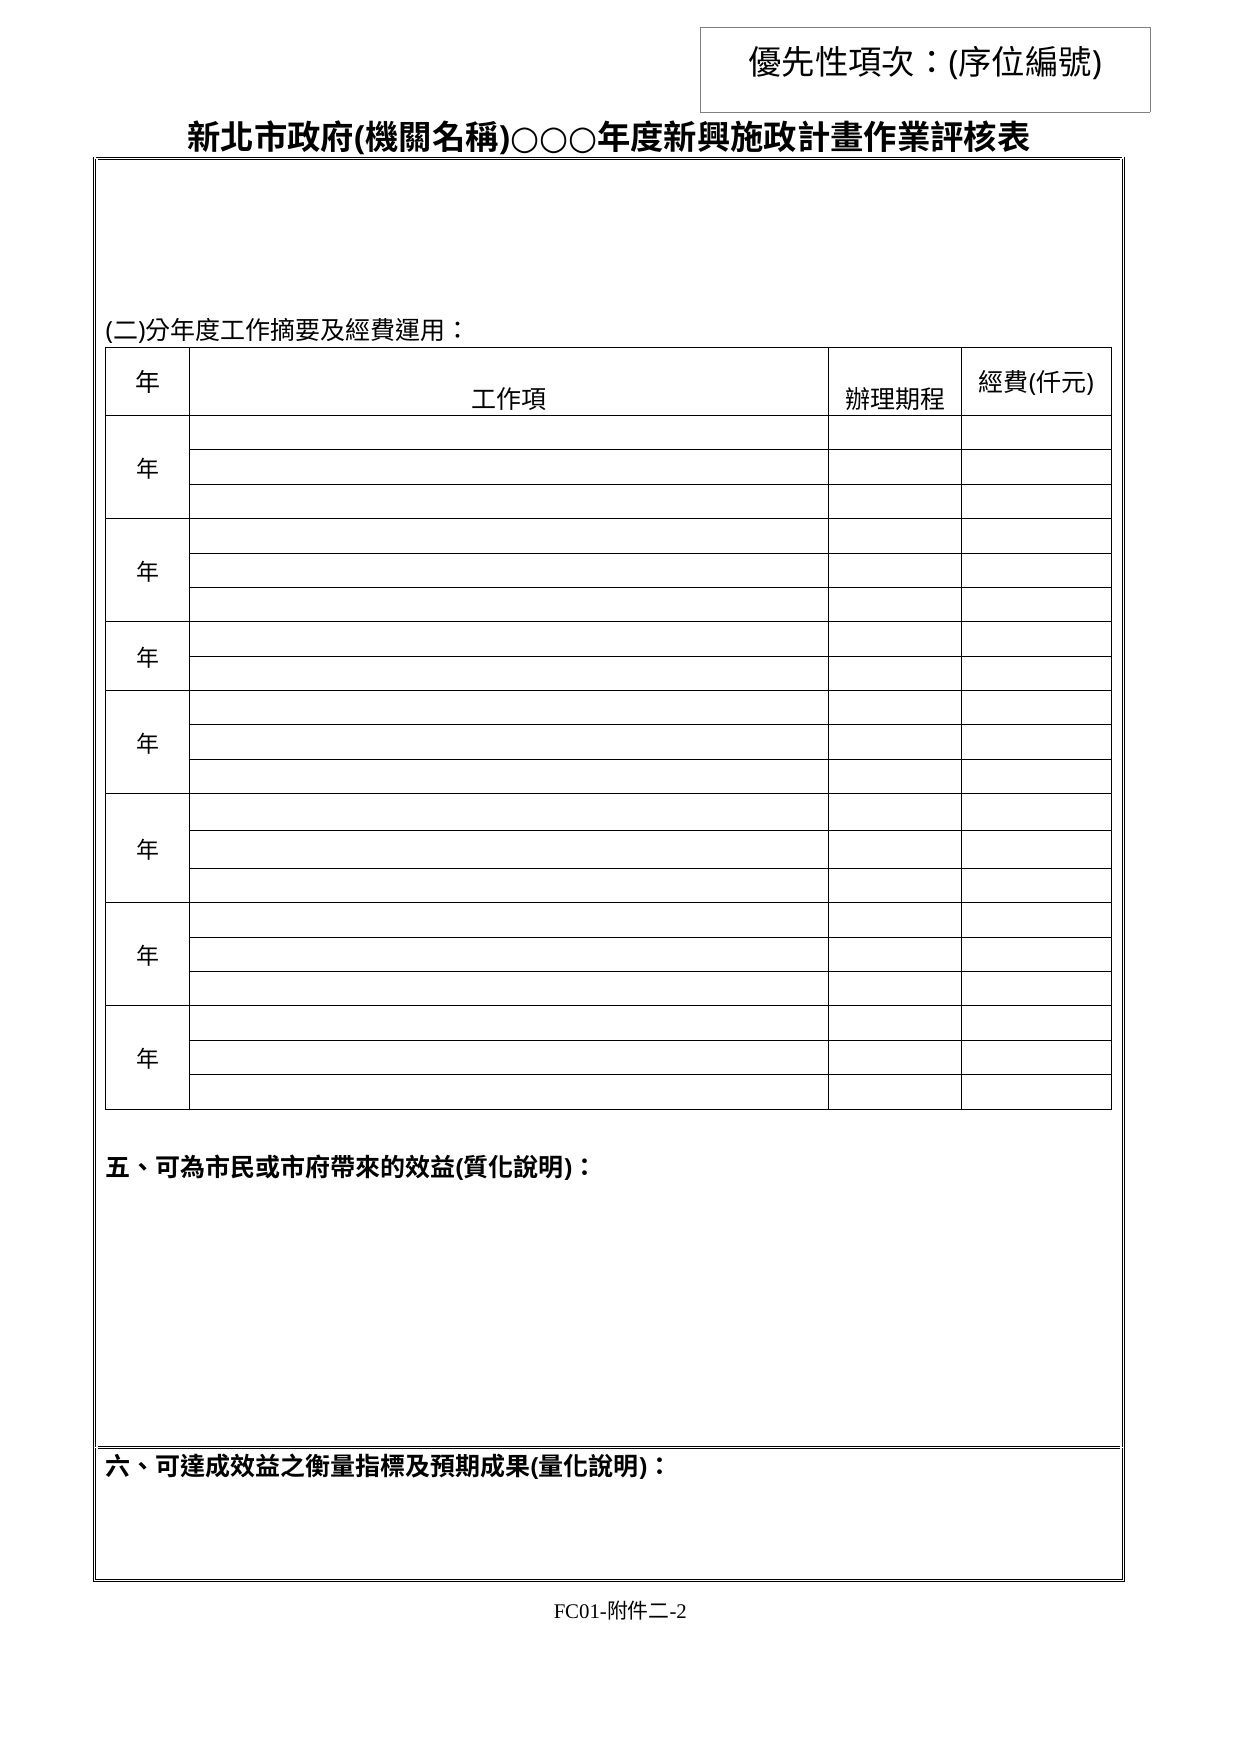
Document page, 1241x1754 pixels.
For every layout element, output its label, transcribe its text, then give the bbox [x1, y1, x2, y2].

table_cell [190, 588, 828, 621]
table_cell [829, 938, 961, 971]
table_cell 年 [106, 691, 189, 793]
table_cell [962, 1006, 1111, 1040]
table_cell [829, 831, 961, 868]
table_cell [190, 622, 828, 656]
table_cell [190, 519, 828, 552]
table_cell [962, 1041, 1111, 1074]
table_header 工作項 [190, 348, 828, 415]
table_cell [962, 938, 1111, 971]
table_cell [962, 485, 1111, 518]
table_cell (二)分年度工作摘要及經費運用： 五、可為市民或市府帶來的效益(質化說明)： [96, 157, 1123, 1446]
table_cell [190, 1006, 828, 1040]
table_cell [962, 972, 1111, 1005]
table_cell 六、可達成效益之衡量指標及預期成果(量化說明)： [96, 1446, 1122, 1578]
table_cell [829, 416, 961, 449]
table_cell [190, 794, 828, 829]
table_header 年 [106, 348, 189, 415]
table_cell 年 [106, 622, 189, 690]
table_cell [962, 1075, 1111, 1108]
table_cell [829, 1075, 961, 1108]
table_cell [829, 1041, 961, 1074]
table_cell [190, 691, 828, 724]
table_cell [962, 657, 1111, 690]
table_cell [962, 903, 1111, 937]
table_cell [190, 869, 828, 902]
table_cell [962, 416, 1111, 449]
table_cell [829, 903, 961, 937]
table_cell 年 [106, 1006, 189, 1108]
table_cell 年 [106, 903, 189, 1005]
table_cell [190, 416, 828, 449]
table_cell [829, 972, 961, 1005]
table_cell [829, 794, 961, 829]
table_cell [829, 691, 961, 724]
table_cell [190, 972, 828, 1005]
table_cell [962, 519, 1111, 552]
table_cell [190, 554, 828, 587]
table_cell 年 [106, 794, 189, 902]
table_header 新北市政府(機關名稱)○○○年度新興施政計畫作業評核表 [701, 28, 1150, 112]
table_cell [190, 760, 828, 793]
table_header 經費(仟元) [962, 348, 1111, 415]
table_cell [962, 725, 1111, 759]
table_cell 年 [106, 519, 189, 621]
table_cell [829, 554, 961, 587]
table_cell [962, 691, 1111, 724]
table_cell [829, 588, 961, 621]
table_cell [962, 450, 1111, 484]
table_cell [962, 831, 1111, 868]
table_header 辦理期程 [829, 348, 961, 415]
table_cell 年 [106, 416, 189, 518]
table_cell [829, 485, 961, 518]
table_cell [190, 657, 828, 690]
table_cell [962, 794, 1111, 829]
table_cell [962, 760, 1111, 793]
table_cell [962, 588, 1111, 621]
table_cell [190, 903, 828, 937]
table_cell [829, 725, 961, 759]
table_cell [190, 1075, 828, 1108]
table_cell [829, 657, 961, 690]
table_cell [962, 869, 1111, 902]
table_cell [829, 519, 961, 552]
table_cell [190, 485, 828, 518]
table_cell [190, 450, 828, 484]
table_cell [190, 831, 828, 868]
table_cell [962, 622, 1111, 656]
table_cell [829, 622, 961, 656]
table_cell [829, 450, 961, 484]
table_header 新北市政府(機關名稱)○○○年度新興施政計畫作業評核表 [94, 119, 1123, 157]
table_cell [190, 1041, 828, 1074]
table_cell [190, 938, 828, 971]
table_cell [829, 760, 961, 793]
table_cell [190, 725, 828, 759]
table_cell [829, 869, 961, 902]
table_cell [962, 554, 1111, 587]
table_cell [829, 1006, 961, 1040]
